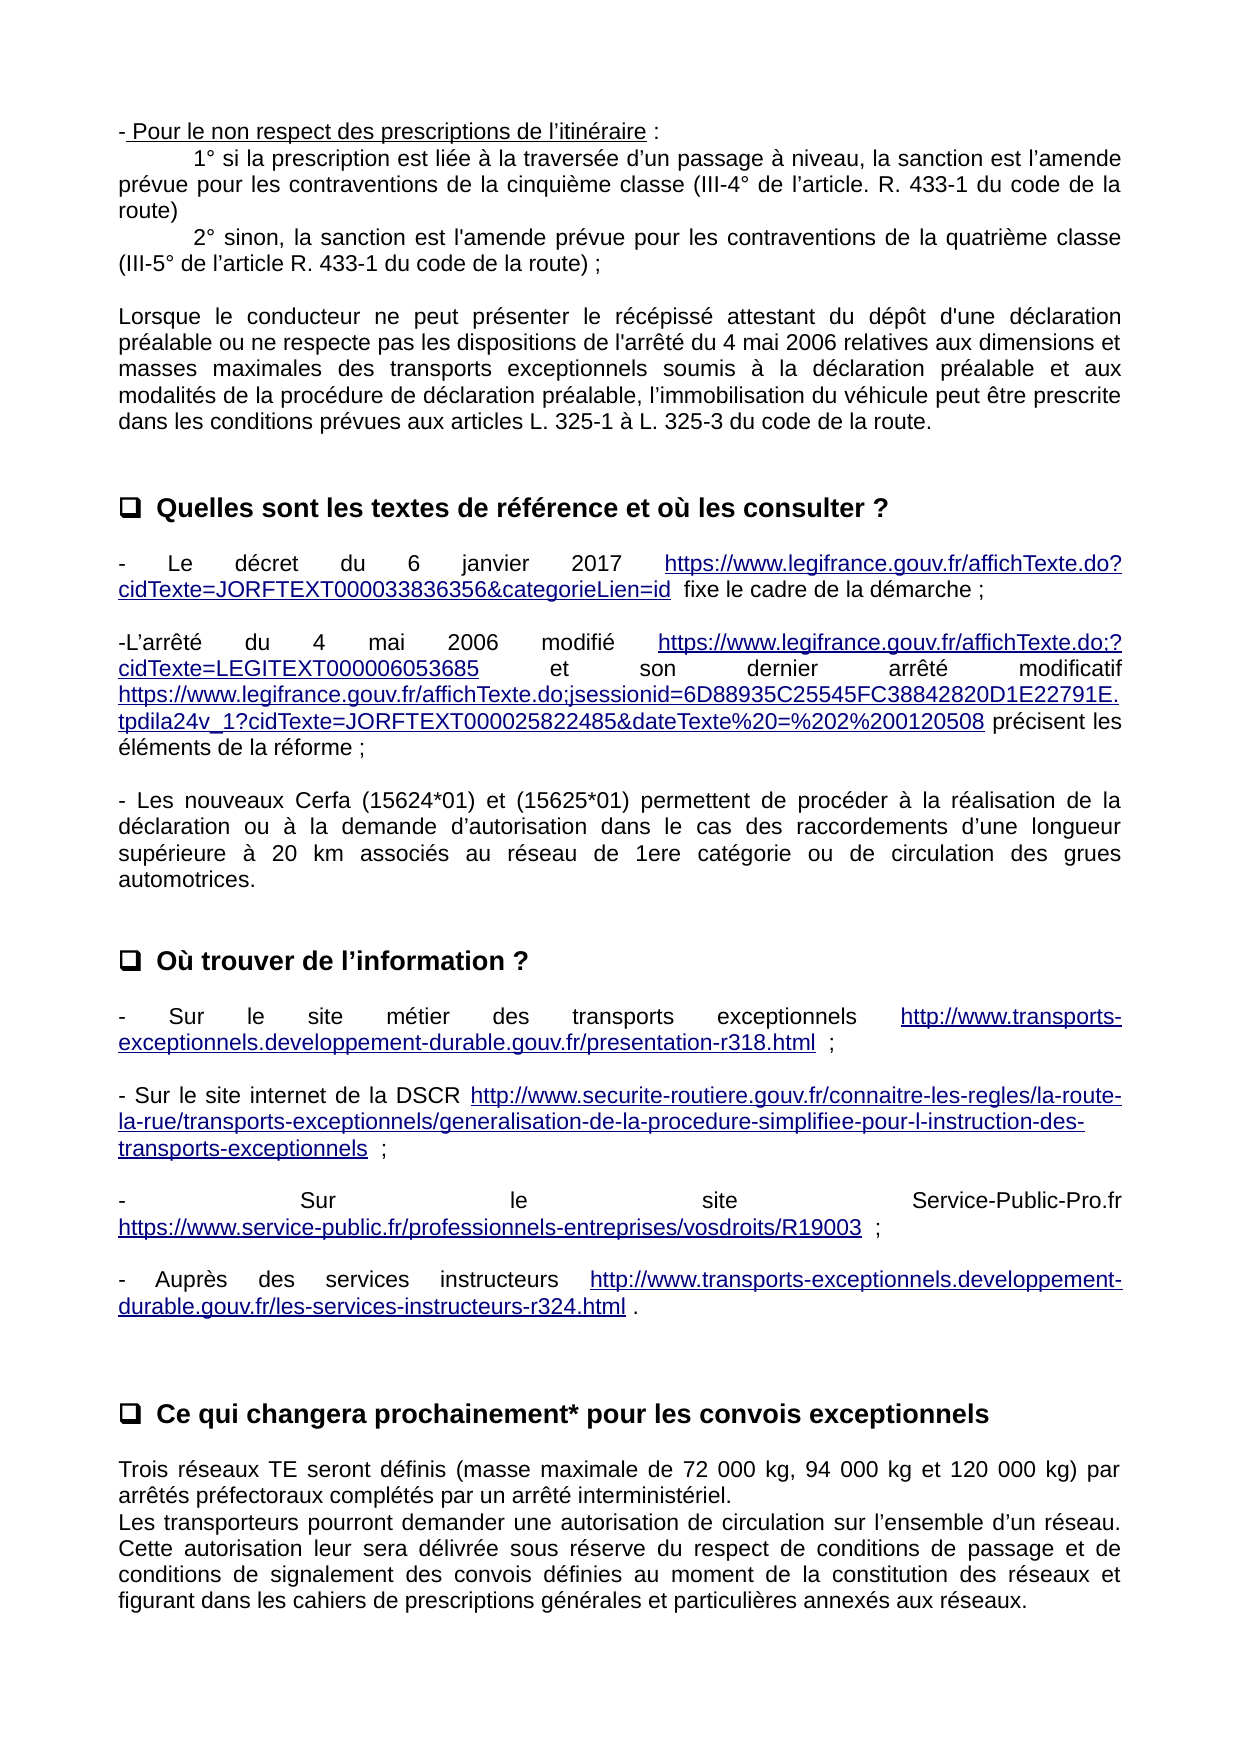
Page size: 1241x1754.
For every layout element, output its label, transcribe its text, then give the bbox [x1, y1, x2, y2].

text - Sur le site Service-Public-Pro.fr https://www.service-public.fr/professionnels-entreprises/vosdroits/R19003 ; [118, 1187, 1122, 1240]
text -L’arrêté du 4 mai 2006 modifié https://www.legifrance.gouv.fr/affichTexte.do;?cidTexte=LEGITEXT000006053685 et son dernier arrêté modificatif https://www.legifrance.gouv.fr/affichTexte.do;jsessionid=6D88935C25545FC38842820D1E22791E.tpdila24v_1?cidTexte=JORFTEXT000025822485&dateTexte%20=%202%200120508 précisent les éléments de la réforme ; [118, 629, 1122, 761]
text - Pour le non respect des prescriptions de l’itinéraire : [118, 118, 1122, 144]
text Les transporteurs pourront demander une autorisation de circulation sur l’ensemble d’un réseau. Cette autorisation leur sera délivrée sous réserve du respect de conditions de passage et de conditions de signalement des convois définies au moment de la constitution des réseaux et figurant dans les cahiers de prescriptions générales et particulières annexés aux réseaux. [118, 1508, 1122, 1614]
text 2° sinon, la sanction est l'amende prévue pour les contraventions de la quatrième classe (III-5° de l’article R. 433-1 du code de la route) ; [118, 223, 1122, 276]
text - Sur le site internet de la DSCR http://www.securite-routiere.gouv.fr/connaitre-les-regles/la-route-la-rue/transports-exceptionnels/generalisation-de-la-procedure-simplifiee-pour-l-instruction-des-transports-exceptionnels ; [118, 1082, 1122, 1161]
text - Le décret du 6 janvier 2017 https://www.legifrance.gouv.fr/affichTexte.do?cidTexte=JORFTEXT000033836356&categorieLien=id fixe le cadre de la démarche ; [118, 550, 1122, 602]
text  Ce qui changera prochainement* pour les convois exceptionnels [118, 1398, 1122, 1429]
text Trois réseaux TE seront définis (masse maximale de 72 000 kg, 94 000 kg et 120 000 kg) par arrêtés préfectoraux complétés par un arrêté interministériel. [118, 1456, 1122, 1508]
text - Sur le site métier des transports exceptionnels http://www.transports-exceptionnels.developpement-durable.gouv.fr/presentation-r318.html ; [118, 1003, 1122, 1055]
text  Quelles sont les textes de référence et où les consulter ? [118, 492, 1122, 523]
text - Les nouveaux Cerfa (15624*01) et (15625*01) permettent de procéder à la réalisation de la déclaration ou à la demande d’autorisation dans le cas des raccordements d’une longueur supérieure à 20 km associés au réseau de 1ere catégorie ou de circulation des grues automotrices. [118, 787, 1122, 892]
text  Où trouver de l’information ? [118, 945, 1122, 976]
text Lorsque le conducteur ne peut présenter le récépissé attestant du dépôt d'une déclaration préalable ou ne respecte pas les dispositions de l'arrêté du 4 mai 2006 relatives aux dimensions et masses maximales des transports exceptionnels soumis à la déclaration préalable et aux modalités de la procédure de déclaration préalable, l’immobilisation du véhicule peut être prescrite dans les conditions prévues aux articles L. 325-1 à L. 325-3 du code de la route. [118, 303, 1122, 434]
text - Auprès des services instructeurs http://www.transports-exceptionnels.developpement-durable.gouv.fr/les-services-instructeurs-r324.html . [118, 1266, 1122, 1319]
text 1° si la prescription est liée à la traversée d’un passage à niveau, la sanction est l’amende prévue pour les contraventions de la cinquième classe (III-4° de l’article. R. 433-1 du code de la route) [118, 144, 1122, 223]
